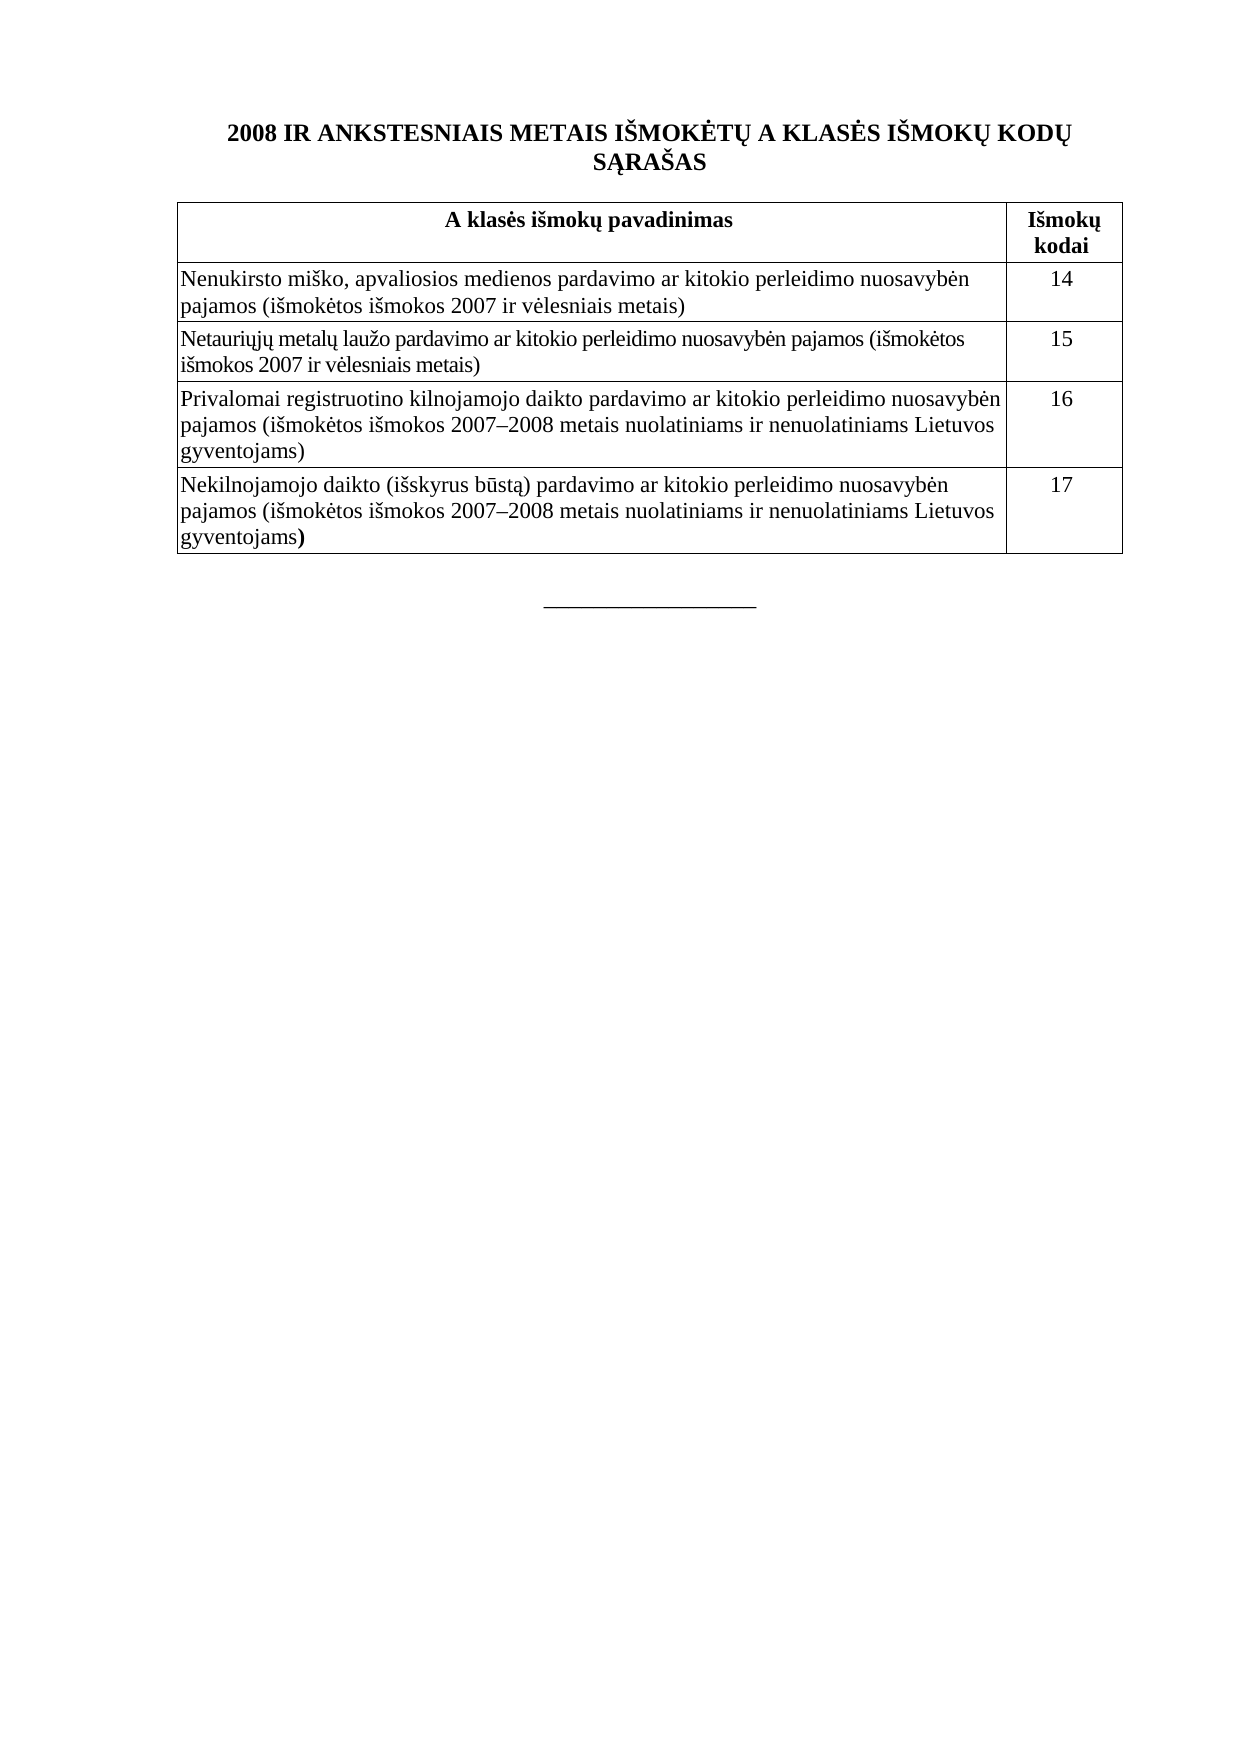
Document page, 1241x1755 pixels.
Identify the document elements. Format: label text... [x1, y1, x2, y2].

table_cell Nenukirsto miško, apvaliosios medienos pardavimo ar kitokio perleidimo nuosavybėn pajamos (išmokėtos išmokos 2007 ir vėlesniais metais) [178, 263, 1006, 321]
table_cell Nekilnojamojo daikto (išskyrus būstą) pardavimo ar kitokio perleidimo nuosavybėn pajamos (išmokėtos išmokos 2007–2008 metais nuolatiniams ir nenuolatiniams Lietuvos gyventojams) [178, 468, 1006, 553]
table_cell 15 [1007, 322, 1122, 381]
table_cell 14 [1007, 263, 1122, 321]
table_header A klasės išmokų pavadinimas [178, 203, 1006, 262]
table_cell Privalomai registruotino kilnojamojo daikto pardavimo ar kitokio perleidimo nuosavybėn pajamos (išmokėtos išmokos 2007–2008 metais nuolatiniams ir nenuolatiniams Lietuvos gyventojams) [178, 382, 1006, 467]
text _________________ [177, 582, 1122, 611]
table_header Išmokų kodai [1007, 203, 1122, 262]
table_cell 17 [1007, 468, 1122, 553]
table_cell 16 [1007, 382, 1122, 467]
table_cell Netauriųjų metalų laužo pardavimo ar kitokio perleidimo nuosavybėn pajamos (išmokėtos išmokos 2007 ir vėlesniais metais) [178, 322, 1006, 381]
text 2008 IR ANKSTESNIAIS METAIS IŠMOKĖTŲ A KLASĖS IŠMOKŲ KODŲ SĄRAŠAS [177, 118, 1122, 176]
